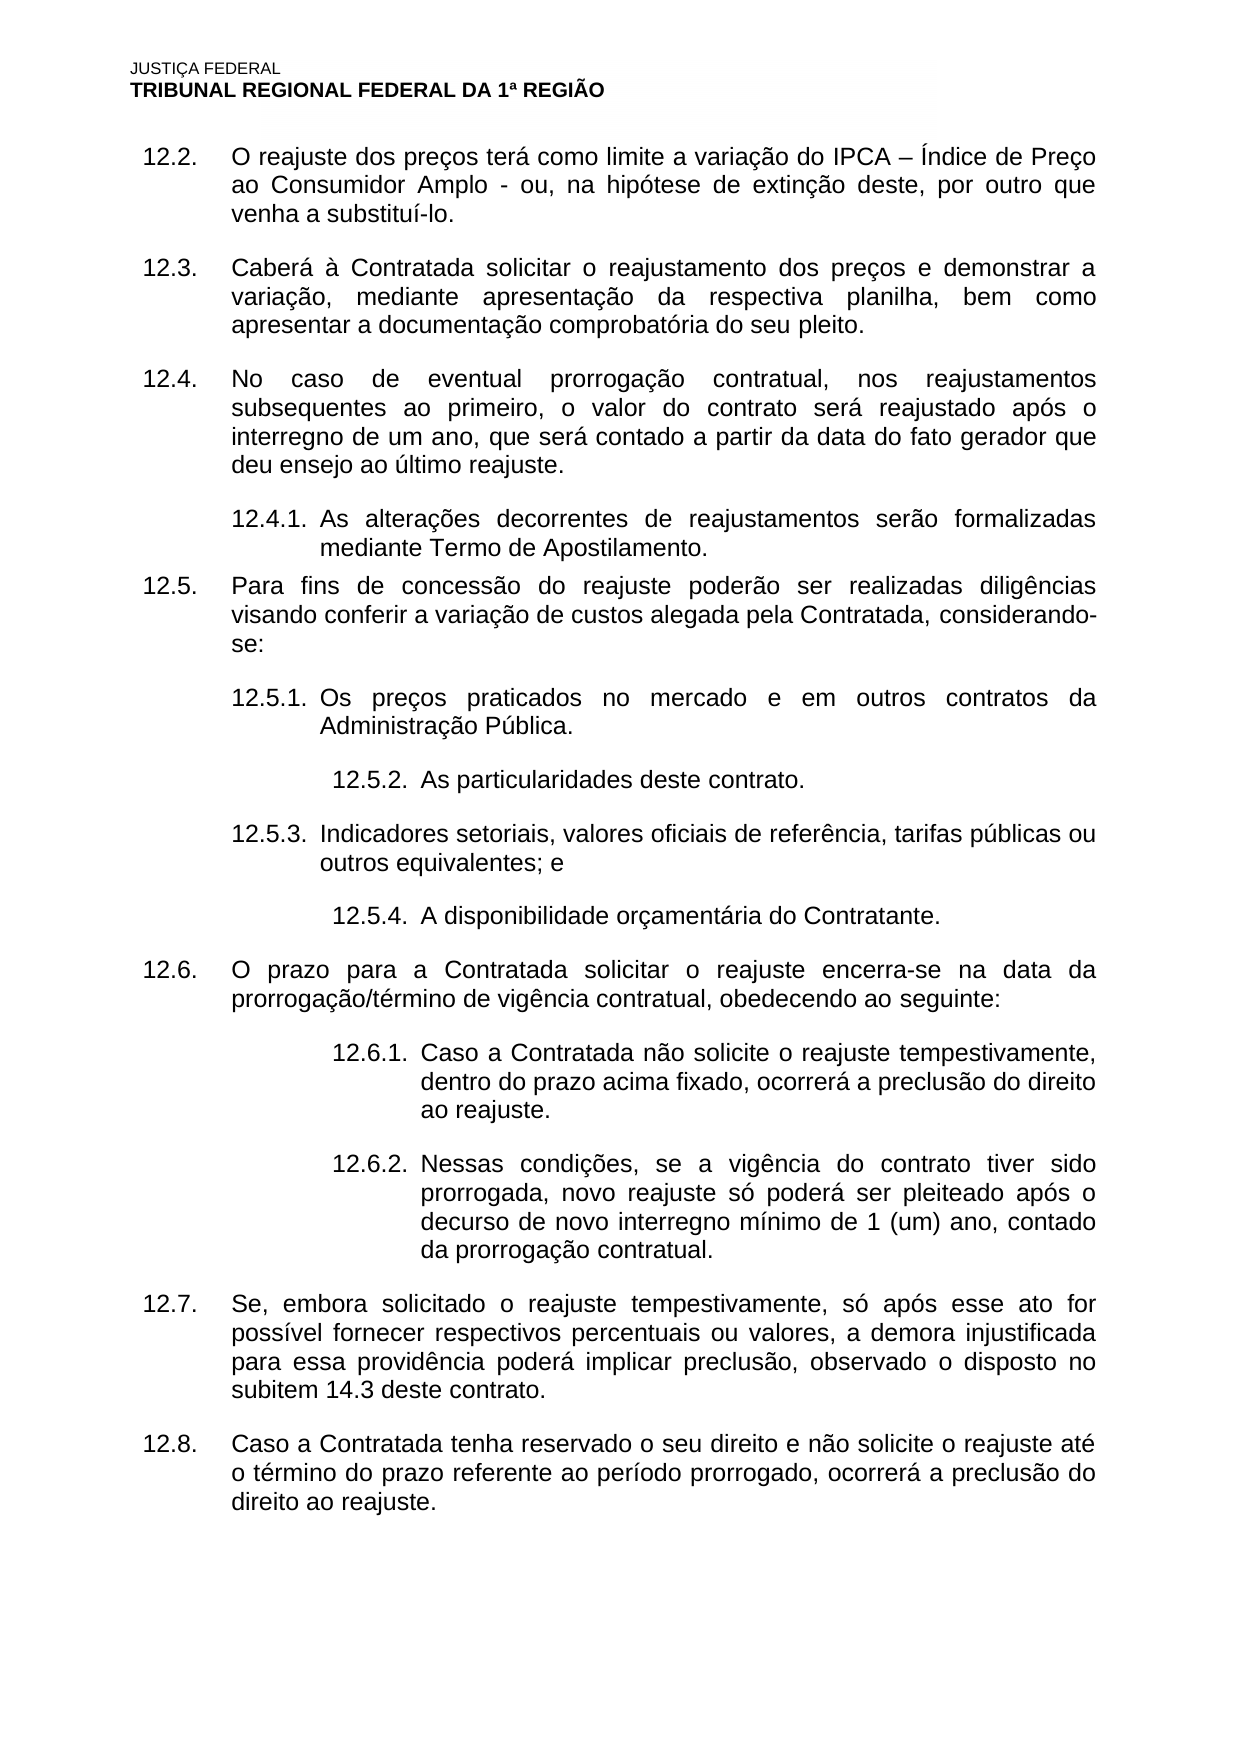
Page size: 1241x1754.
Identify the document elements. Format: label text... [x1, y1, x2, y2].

list Os preços praticados no mercado e em outros contratos da Administração Pública. [231, 683, 1097, 740]
list As alterações decorrentes de reajustamentos serão formalizadas mediante Termo de Apostilamento. [231, 504, 1097, 562]
list Se, embora solicitado o reajuste tempestivamente, só após esse ato for possível fornecer respectivos percentuais ou valores, a demora injustificada para essa providência poderá implicar preclusão, observado o disposto no subitem 14.3 deste contrato. [142, 1289, 1098, 1404]
list O reajuste dos preços terá como limite a variação do IPCA – Índice de Preço ao Consumidor Amplo - ou, na hipótese de extinção deste, por outro que venha a substituí-lo. [142, 142, 1098, 228]
list Caberá à Contratada solicitar o reajustamento dos preços e demonstrar a variação, mediante apresentação da respectiva planilha, bem como apresentar a documentação comprobatória do seu pleito. [142, 253, 1098, 339]
list As particularidades deste contrato. [332, 765, 1110, 794]
list A disponibilidade orçamentária do Contratante. [332, 901, 1110, 930]
list No caso de eventual prorrogação contratual, nos reajustamentos subsequentes ao primeiro, o valor do contrato será reajustado após o interregno de um ano, que será contado a partir da data do fato gerador que deu ensejo ao último reajuste. [142, 364, 1098, 479]
list Nessas condições, se a vigência do contrato tiver sido prorrogada, novo reajuste só poderá ser pleiteado após o decurso de novo interregno mínimo de 1 (um) ano, contado da prorrogação contratual. [332, 1149, 1098, 1264]
list Para fins de concessão do reajuste poderão ser realizadas diligências visando conferir a variação de custos alegada pela Contratada, considerando-se: [142, 571, 1098, 658]
list Caso a Contratada tenha reservado o seu direito e não solicite o reajuste até o término do prazo referente ao período prorrogado, ocorrerá a preclusão do direito ao reajuste. [142, 1429, 1098, 1515]
list Caso a Contratada não solicite o reajuste tempestivamente, dentro do prazo acima fixado, ocorrerá a preclusão do direito ao reajuste. [332, 1038, 1098, 1124]
list Indicadores setoriais, valores oficiais de referência, tarifas públicas ou outros equivalentes; e [231, 819, 1098, 876]
list O prazo para a Contratada solicitar o reajuste encerra-se na data da prorrogação/término de vigência contratual, obedecendo ao seguinte: [142, 955, 1098, 1013]
